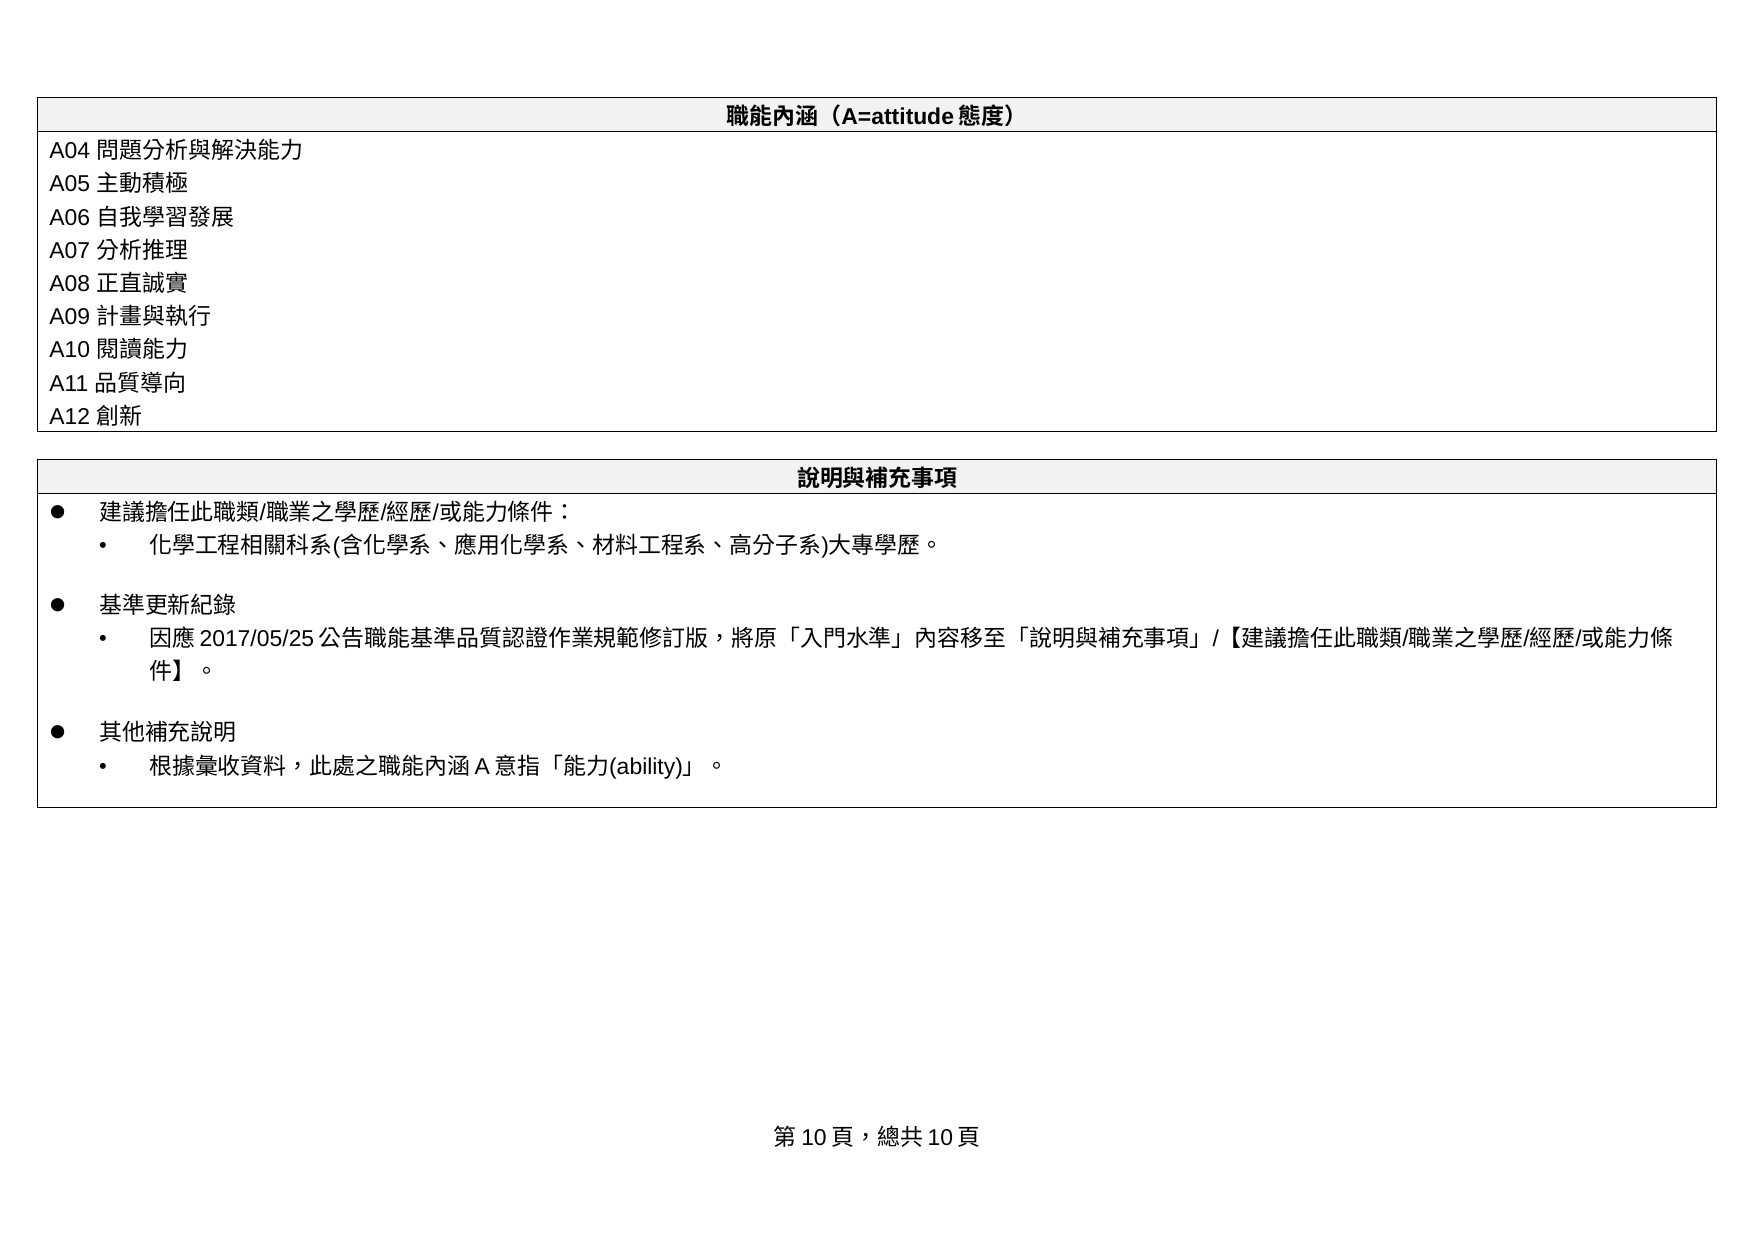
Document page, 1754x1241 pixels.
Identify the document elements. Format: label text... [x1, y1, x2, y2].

table_cell A04 問題分析與解決能力 A05 主動積極 A06 自我學習發展 A07 分析推理 A08 正直誠實 A09 計畫與執行 A10 閱讀能力 A11 品質導向 A12 創新 [38, 132, 1716, 431]
table_header 職能內涵（A=attitude態度） [38, 98, 1716, 131]
table_cell 建議擔任此職類/職業之學歷/經歷/或能力條件： 化學工程相關科系(含化學系、應用化學系、材料工程系、高分子系)大專學歷。 基準更新紀錄 因應2017/05/25公告職能基準品質認證作業規範修訂版，將原「入門水準」內容移至「說明與補充事項」/【建議擔任此職類/職業之學歷/經歷/或能力條件】。 其他補充說明 根據彙收資料，此處之職能內涵A意指「能力(ability)」。 [38, 494, 1716, 807]
table_header 說明與補充事項 [38, 460, 1716, 493]
